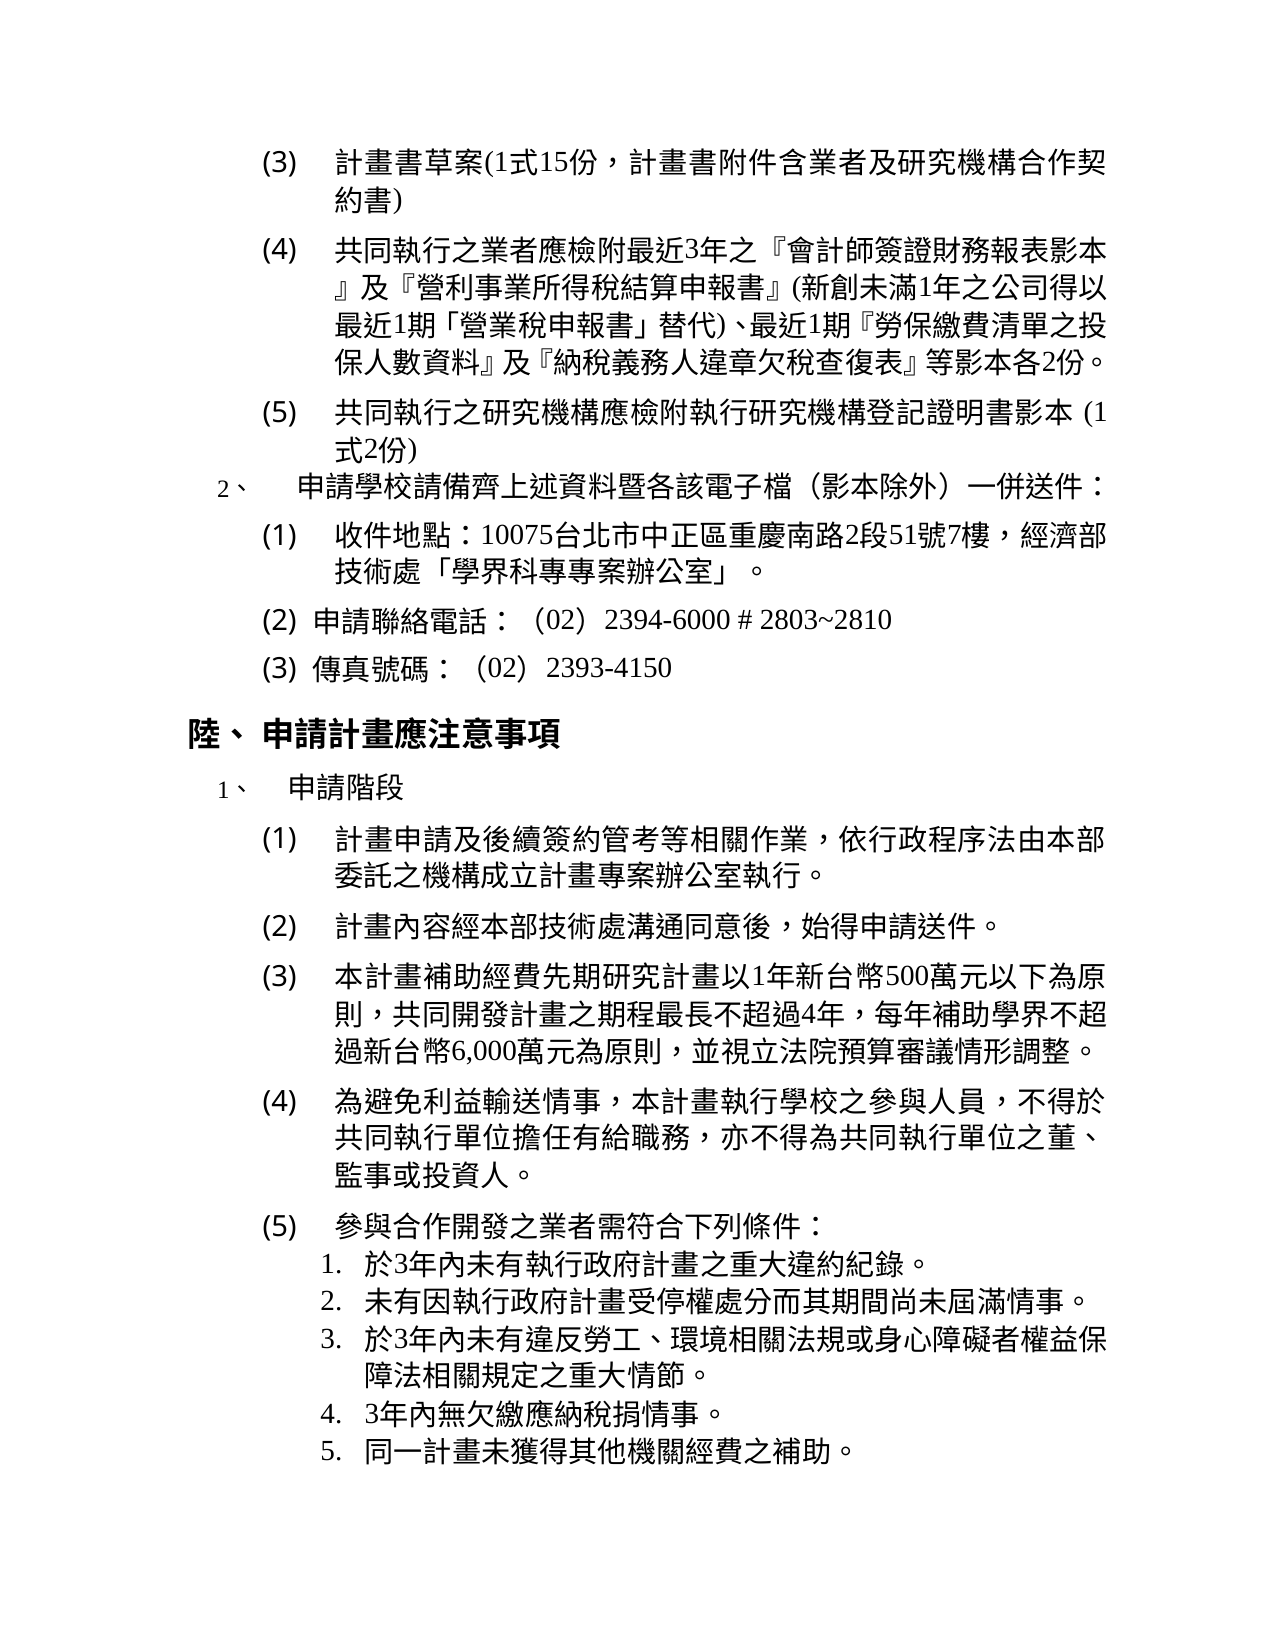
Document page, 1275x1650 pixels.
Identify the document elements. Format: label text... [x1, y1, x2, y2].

list 同一計畫未獲得其他機關經費之補助。 [320, 1431, 1107, 1469]
list 於3年內未有執行政府計畫之重大違約紀錄。 [320, 1244, 1107, 1281]
list 計畫書草案(1式15份，計畫書附件含業者及研究機構合作契約書) [262, 142, 1107, 217]
list 3年內無欠繳應納稅捐情事。 [320, 1394, 1107, 1431]
list 申請聯絡電話：（02）2394-6000 # 2803~2810 [262, 601, 1107, 638]
list 計畫內容經本部技術處溝通同意後，始得申請送件。 [262, 906, 1107, 944]
list 傳真號碼：（02）2393-4150 [262, 648, 1107, 686]
list 參與合作開發之業者需符合下列條件： [262, 1206, 1107, 1244]
list 未有因執行政府計畫受停權處分而其期間尚未屆滿情事。 [320, 1281, 1107, 1319]
list 本計畫補助經費先期研究計畫以1年新台幣500萬元以下為原則，共同開發計畫之期程最長不超過4年，每年補助學界不超過新台幣6,000萬元為原則，並視立法院預算審議情形調整。 [262, 956, 1107, 1069]
list 收件地點：10075台北市中正區重慶南路2段51號7樓，經濟部技術處「學界科專專案辦公室」。 [262, 515, 1107, 590]
list 計畫申請及後續簽約管考等相關作業，依行政程序法由本部委託之機構成立計畫專案辦公室執行。 [262, 819, 1107, 894]
list 於3年內未有違反勞工、環境相關法規或身心障礙者權益保障法相關規定之重大情節。 [320, 1319, 1107, 1394]
list 共同執行之研究機構應檢附執行研究機構登記證明書影本 (1式2份) [262, 392, 1107, 467]
list 共同執行之業者應檢附最近3年之『會計師簽證財務報表影本』及『營利事業所得稅結算申報書』(新創未滿1年之公司得以最近1期「營業稅申報書」替代)、最近1期『勞保繳費清單之投保人數資料』及『納稅義務人違章欠稅查復表』等影本各2份。 [262, 230, 1107, 380]
subtitle 申請階段 [217, 769, 1107, 806]
subtitle 申請計畫應注意事項 [187, 711, 1107, 756]
subtitle 申請學校請備齊上述資料暨各該電子檔（影本除外）一併送件： [217, 467, 1107, 505]
list 為避免利益輸送情事，本計畫執行學校之參與人員，不得於共同執行單位擔任有給職務，亦不得為共同執行單位之董、監事或投資人。 [262, 1081, 1107, 1194]
